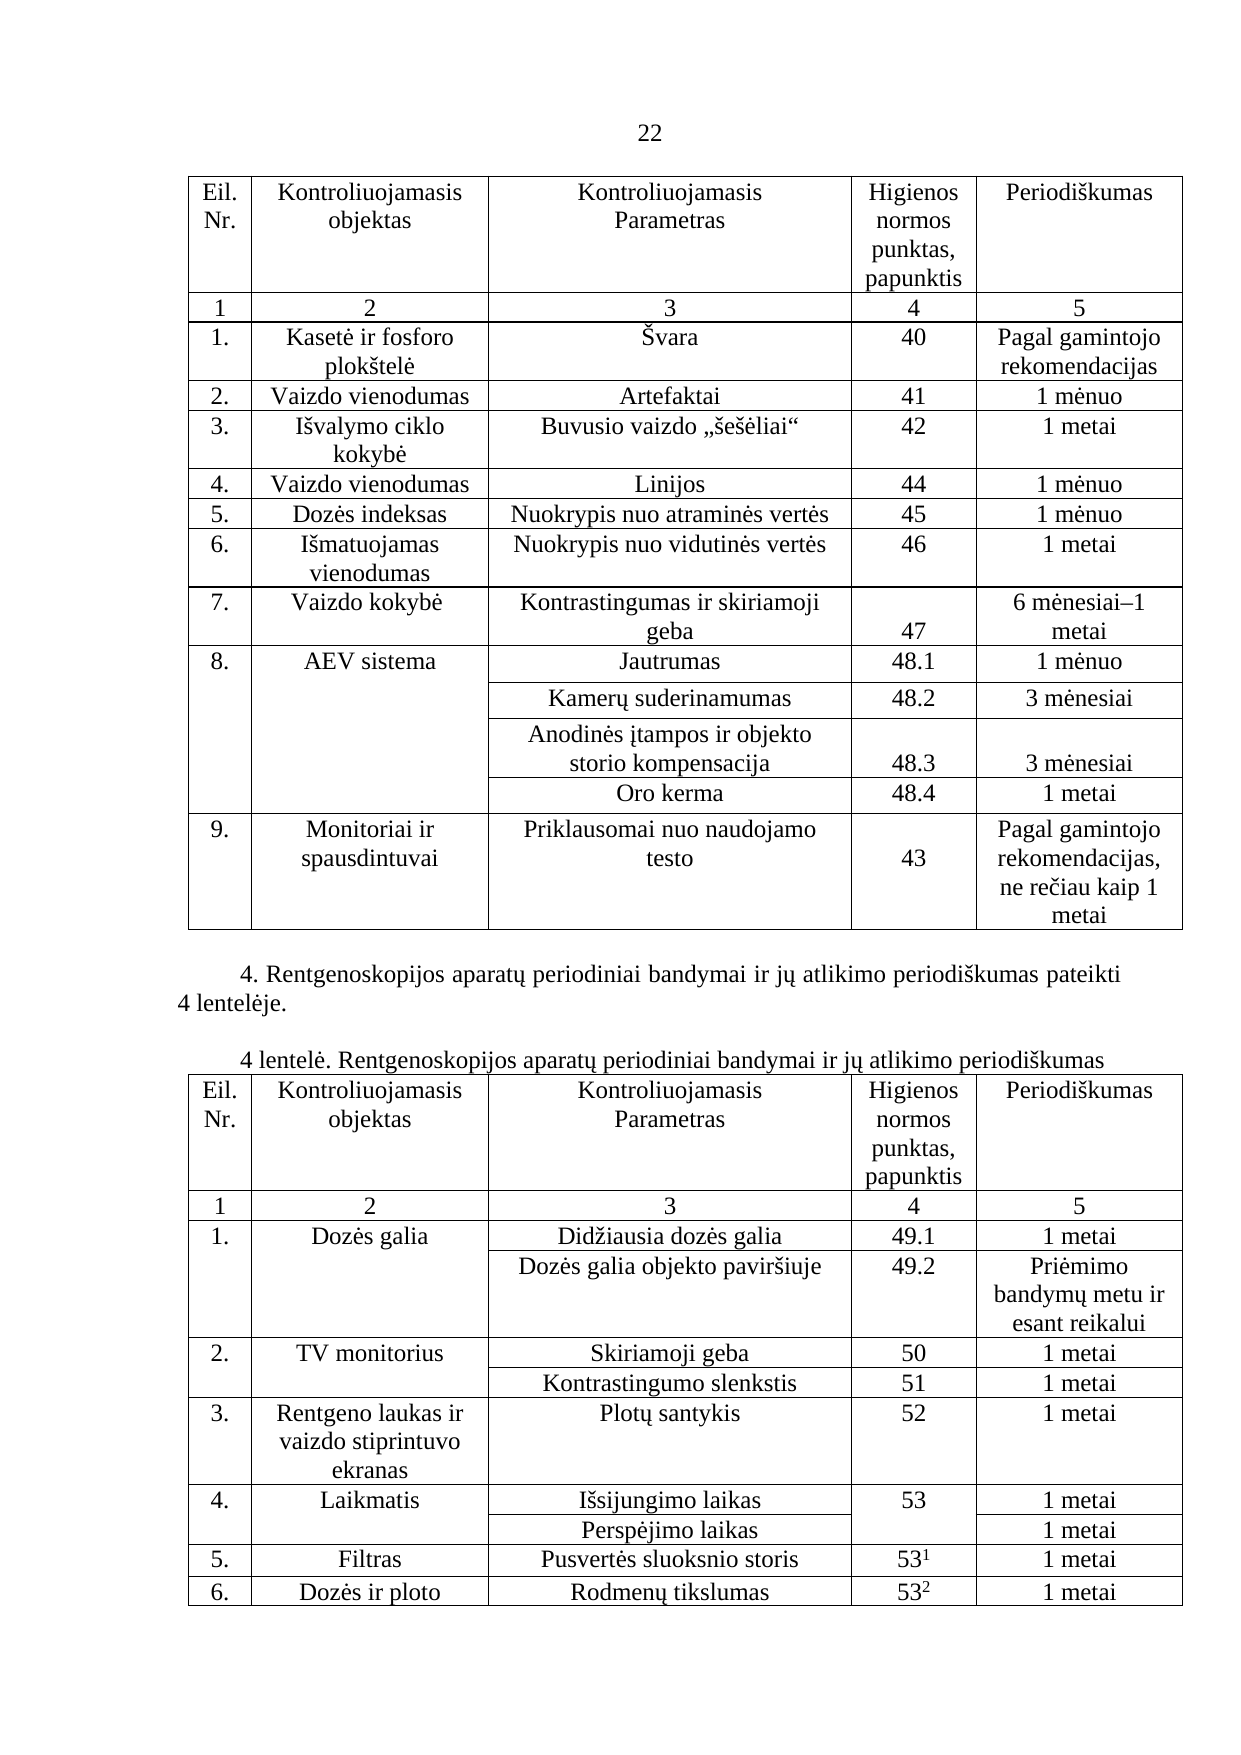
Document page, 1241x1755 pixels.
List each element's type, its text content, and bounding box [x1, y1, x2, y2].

table_cell 44 [852, 469, 976, 498]
table_cell Skiriamoji geba [489, 1338, 851, 1367]
table_cell 6. [189, 529, 251, 586]
table_cell Artefaktai [489, 381, 851, 410]
table_header Eil. Nr. [189, 177, 251, 292]
table_cell Pagal gamintojo rekomendacijas [977, 323, 1182, 380]
table_cell 1 [189, 293, 251, 321]
table_cell 2. [189, 381, 251, 410]
table_cell 1 metai [977, 1515, 1182, 1543]
table_cell Buvusio vaizdo „šešėliai“ [489, 411, 851, 468]
table_cell 49.2 [852, 1251, 976, 1337]
table_cell 1 metai [977, 1368, 1182, 1397]
table_cell Išsijungimo laikas [489, 1485, 851, 1514]
table_cell Vaizdo kokybė [252, 588, 488, 645]
table_header Periodiškumas [977, 1075, 1182, 1190]
table_cell Rentgeno laukas ir vaizdo stiprintuvo ekranas [252, 1398, 488, 1484]
table_cell 1 metai [977, 1545, 1182, 1576]
table_cell 40 [852, 323, 976, 380]
table_cell 4. [189, 1485, 251, 1543]
table_cell 48.2 [852, 683, 976, 718]
table_cell Rodmenų tikslumas [489, 1577, 851, 1605]
table_cell 7. [189, 588, 251, 645]
table_cell 3. [189, 411, 251, 468]
table_cell 3 [489, 1191, 851, 1220]
table_cell 531 [852, 1545, 976, 1576]
table_cell 4 [852, 1191, 976, 1220]
table_cell 6. [189, 1577, 251, 1605]
table_cell TV monitorius [252, 1338, 488, 1397]
table_cell 6 mėnesiai–1 metai [977, 588, 1182, 645]
table_header Eil. Nr. [189, 1075, 251, 1190]
table_cell Perspėjimo laikas [489, 1515, 851, 1543]
table_cell 1. [189, 1221, 251, 1337]
table_cell Pusvertės sluoksnio storis [489, 1545, 851, 1576]
table_cell 3. [189, 1398, 251, 1484]
table_cell 1 mėnuo [977, 469, 1182, 498]
table_cell 3 [489, 293, 851, 321]
table_cell 5. [189, 1545, 251, 1576]
table_cell 48.1 [852, 646, 976, 682]
table_cell 1 mėnuo [977, 646, 1182, 682]
table_cell 4. [189, 469, 251, 498]
table_cell 42 [852, 411, 976, 468]
table_cell 1 mėnuo [977, 499, 1182, 528]
table_cell 532 [852, 1577, 976, 1605]
table_cell 46 [852, 529, 976, 586]
table_cell Išmatuojamas vienodumas [252, 529, 488, 586]
table_cell 5. [189, 499, 251, 528]
table_cell 48.3 [852, 719, 976, 777]
table_header Kontroliuojamasis Parametras [489, 177, 851, 292]
table_cell 2 [252, 1191, 488, 1220]
table_cell Jautrumas [489, 646, 851, 682]
table_cell AEV sistema [252, 646, 488, 813]
table_cell 52 [852, 1398, 976, 1484]
table_cell 1. [189, 323, 251, 380]
table_cell 45 [852, 499, 976, 528]
table_cell 1 metai [977, 411, 1182, 468]
table_cell Plotų santykis [489, 1398, 851, 1484]
table_cell 49.1 [852, 1221, 976, 1250]
table_cell 5 [977, 1191, 1182, 1220]
table_cell Nuokrypis nuo vidutinės vertės [489, 529, 851, 586]
table_header Higienos normos punktas, papunktis [852, 1075, 976, 1190]
table_cell 50 [852, 1338, 976, 1367]
table_cell 41 [852, 381, 976, 410]
table_cell Dozės galia [252, 1221, 488, 1337]
table_cell 3 mėnesiai [977, 683, 1182, 718]
table_cell Dozės ir ploto [252, 1577, 488, 1605]
table_cell Išvalymo ciklo kokybė [252, 411, 488, 468]
table_cell Priklausomai nuo naudojamo testo [489, 814, 851, 929]
table_cell 1 metai [977, 1577, 1182, 1605]
table_cell Filtras [252, 1545, 488, 1576]
table_cell 1 metai [977, 529, 1182, 586]
table_cell 5 [977, 293, 1182, 321]
table_header Kontroliuojamasis Parametras [489, 1075, 851, 1190]
table_cell 1 mėnuo [977, 381, 1182, 410]
table_cell Didžiausia dozės galia [489, 1221, 851, 1250]
table_cell 3 mėnesiai [977, 719, 1182, 777]
table_cell 53 [852, 1485, 976, 1543]
table_cell Nuokrypis nuo atraminės vertės [489, 499, 851, 528]
table_cell 51 [852, 1368, 976, 1397]
table_cell 48.4 [852, 778, 976, 813]
table_cell Oro kerma [489, 778, 851, 813]
table_cell 4 [852, 293, 976, 321]
table_cell Vaizdo vienodumas [252, 381, 488, 410]
table_cell Dozės galia objekto paviršiuje [489, 1251, 851, 1337]
table_cell 1 metai [977, 1221, 1182, 1250]
table_cell Pagal gamintojo rekomendacijas, ne rečiau kaip 1 metai [977, 814, 1182, 929]
table_cell 1 metai [977, 1398, 1182, 1484]
table_cell 1 [189, 1191, 251, 1220]
text 4. Rentgenoskopijos aparatų periodiniai bandymai ir jų atlikimo periodiškumas pateikti 4 lentelėje. [177, 959, 1122, 1017]
table_cell 9. [189, 814, 251, 929]
table_cell Kamerų suderinamumas [489, 683, 851, 718]
table_cell 1 metai [977, 1485, 1182, 1514]
table_header Kontroliuojamasis objektas [252, 177, 488, 292]
table_cell Kasetė ir fosforo plokštelė [252, 323, 488, 380]
table_cell Kontrastingumo slenkstis [489, 1368, 851, 1397]
table_cell 43 [852, 814, 976, 929]
table_cell Monitoriai ir spausdintuvai [252, 814, 488, 929]
table_header Higienos normos punktas, papunktis [852, 177, 976, 292]
table_cell Laikmatis [252, 1485, 488, 1543]
table_cell 1 metai [977, 1338, 1182, 1367]
table_cell Priėmimo bandymų metu ir esant reikalui [977, 1251, 1182, 1337]
text 4 lentelė. Rentgenoskopijos aparatų periodiniai bandymai ir jų atlikimo periodiškumas [177, 1045, 1122, 1074]
table_cell Anodinės įtampos ir objekto storio kompensacija [489, 719, 851, 777]
table_cell 8. [189, 646, 251, 813]
table_cell Linijos [489, 469, 851, 498]
table_cell 2 [252, 293, 488, 321]
table_header Periodiškumas [977, 177, 1182, 292]
table_cell Kontrastingumas ir skiriamoji geba [489, 588, 851, 645]
table_cell 2. [189, 1338, 251, 1397]
table_cell 47 [852, 588, 976, 645]
table_cell Vaizdo vienodumas [252, 469, 488, 498]
table_cell Dozės indeksas [252, 499, 488, 528]
table_header Kontroliuojamasis objektas [252, 1075, 488, 1190]
table_cell 1 metai [977, 778, 1182, 813]
table_cell Švara [489, 323, 851, 380]
